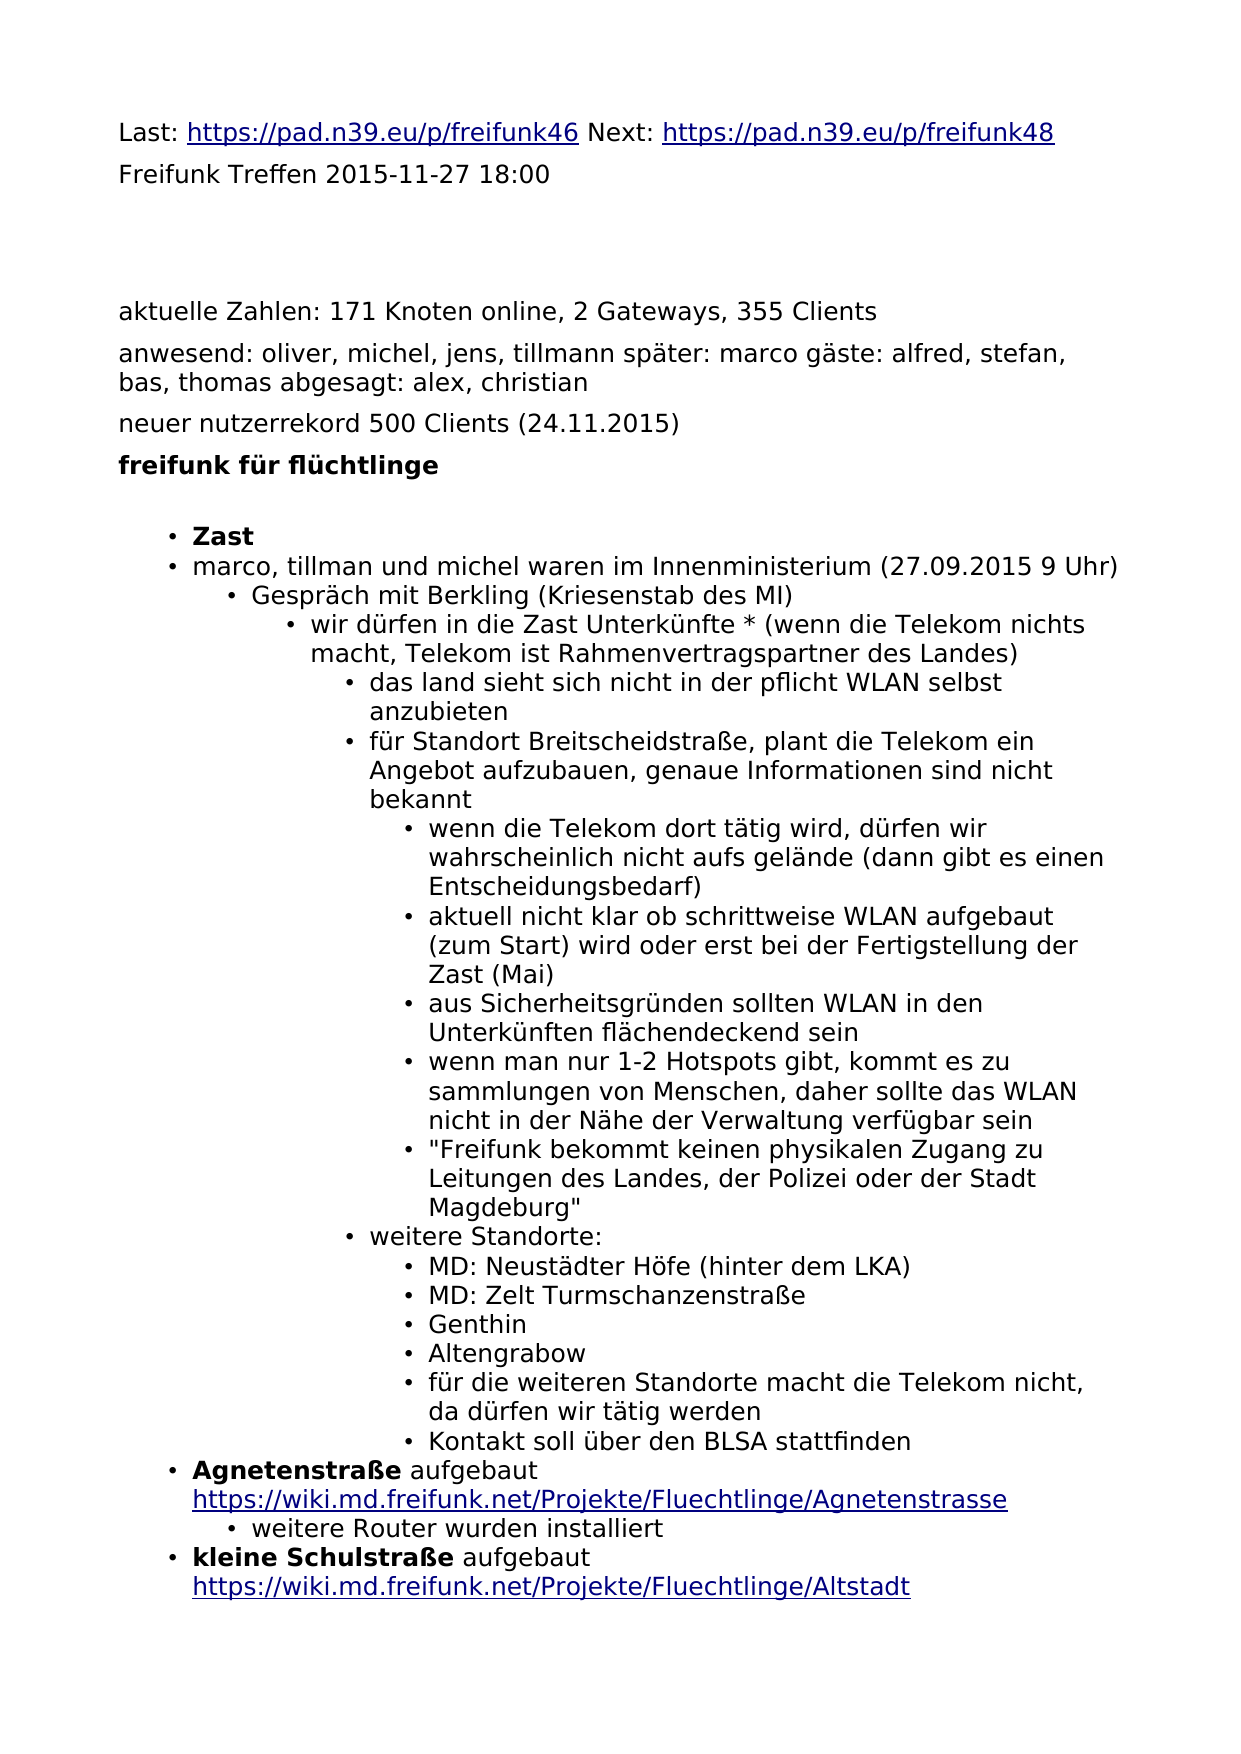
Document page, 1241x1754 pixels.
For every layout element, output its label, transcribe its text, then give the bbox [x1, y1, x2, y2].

list weitere Router wurden installiert [236, 1514, 1122, 1543]
list "Freifunk bekommt keinen physikalen Zugang zu Leitungen des Landes, der Polizei oder der Stadt Magdeburg" [413, 1135, 1122, 1222]
list Altengrabow [413, 1339, 1122, 1368]
list MD: Zelt Turmschanzenstraße [413, 1281, 1122, 1310]
list aktuell nicht klar ob schrittweise WLAN aufgebaut (zum Start) wird oder erst bei der Fertigstellung der Zast (Mai) [413, 902, 1122, 989]
list Gespräch mit Berkling (Kriesenstab des MI) [236, 581, 1122, 610]
list das land sieht sich nicht in der pflicht WLAN selbst anzubieten [354, 668, 1122, 727]
text freifunk für flüchtlinge [118, 451, 1122, 481]
text Last: https://pad.n39.eu/p/freifunk46 Next: https://pad.n39.eu/p/freifunk48 [118, 118, 1122, 147]
list kleine Schulstraße aufgebaut https://wiki.md.freifunk.net/Projekte/Fluechtlinge/Altstadt [177, 1543, 1122, 1602]
text anwesend: oliver, michel, jens, tillmann später: marco gäste: alfred, stefan, bas, thomas abgesagt: alex, christian [118, 339, 1122, 397]
list Zast [177, 522, 1122, 552]
list für die weiteren Standorte macht die Telekom nicht, da dürfen wir tätig werden [413, 1368, 1122, 1427]
text Freifunk Treffen 2015-11-27 18:00 [118, 160, 1122, 189]
list Agnetenstraße aufgebaut https://wiki.md.freifunk.net/Projekte/Fluechtlinge/Agnetenstrasse [177, 1456, 1122, 1514]
list MD: Neustädter Höfe (hinter dem LKA) [413, 1252, 1122, 1281]
list für Standort Breitscheidstraße, plant die Telekom ein Angebot aufzubauen, genaue Informationen sind nicht bekannt [354, 727, 1122, 814]
list Genthin [413, 1310, 1122, 1339]
text neuer nutzerrekord 500 Clients (24.11.2015) [118, 410, 1122, 439]
list aus Sicherheitsgründen sollten WLAN in den Unterkünften flächendeckend sein [413, 989, 1122, 1047]
list wir dürfen in die Zast Unterkünfte * (wenn die Telekom nichts macht, Telekom ist Rahmenvertragspartner des Landes) [295, 610, 1122, 668]
list Kontakt soll über den BLSA stattfinden [413, 1427, 1122, 1456]
text aktuelle Zahlen: 171 Knoten online, 2 Gateways, 355 Clients [118, 297, 1122, 326]
list marco, tillman und michel waren im Innenministerium (27.09.2015 9 Uhr) [177, 552, 1122, 581]
list wenn man nur 1-2 Hotspots gibt, kommt es zu sammlungen von Menschen, daher sollte das WLAN nicht in der Nähe der Verwaltung verfügbar sein [413, 1047, 1122, 1135]
list weitere Standorte: [354, 1222, 1122, 1252]
list wenn die Telekom dort tätig wird, dürfen wir wahrscheinlich nicht aufs gelände (dann gibt es einen Entscheidungsbedarf) [413, 814, 1122, 902]
